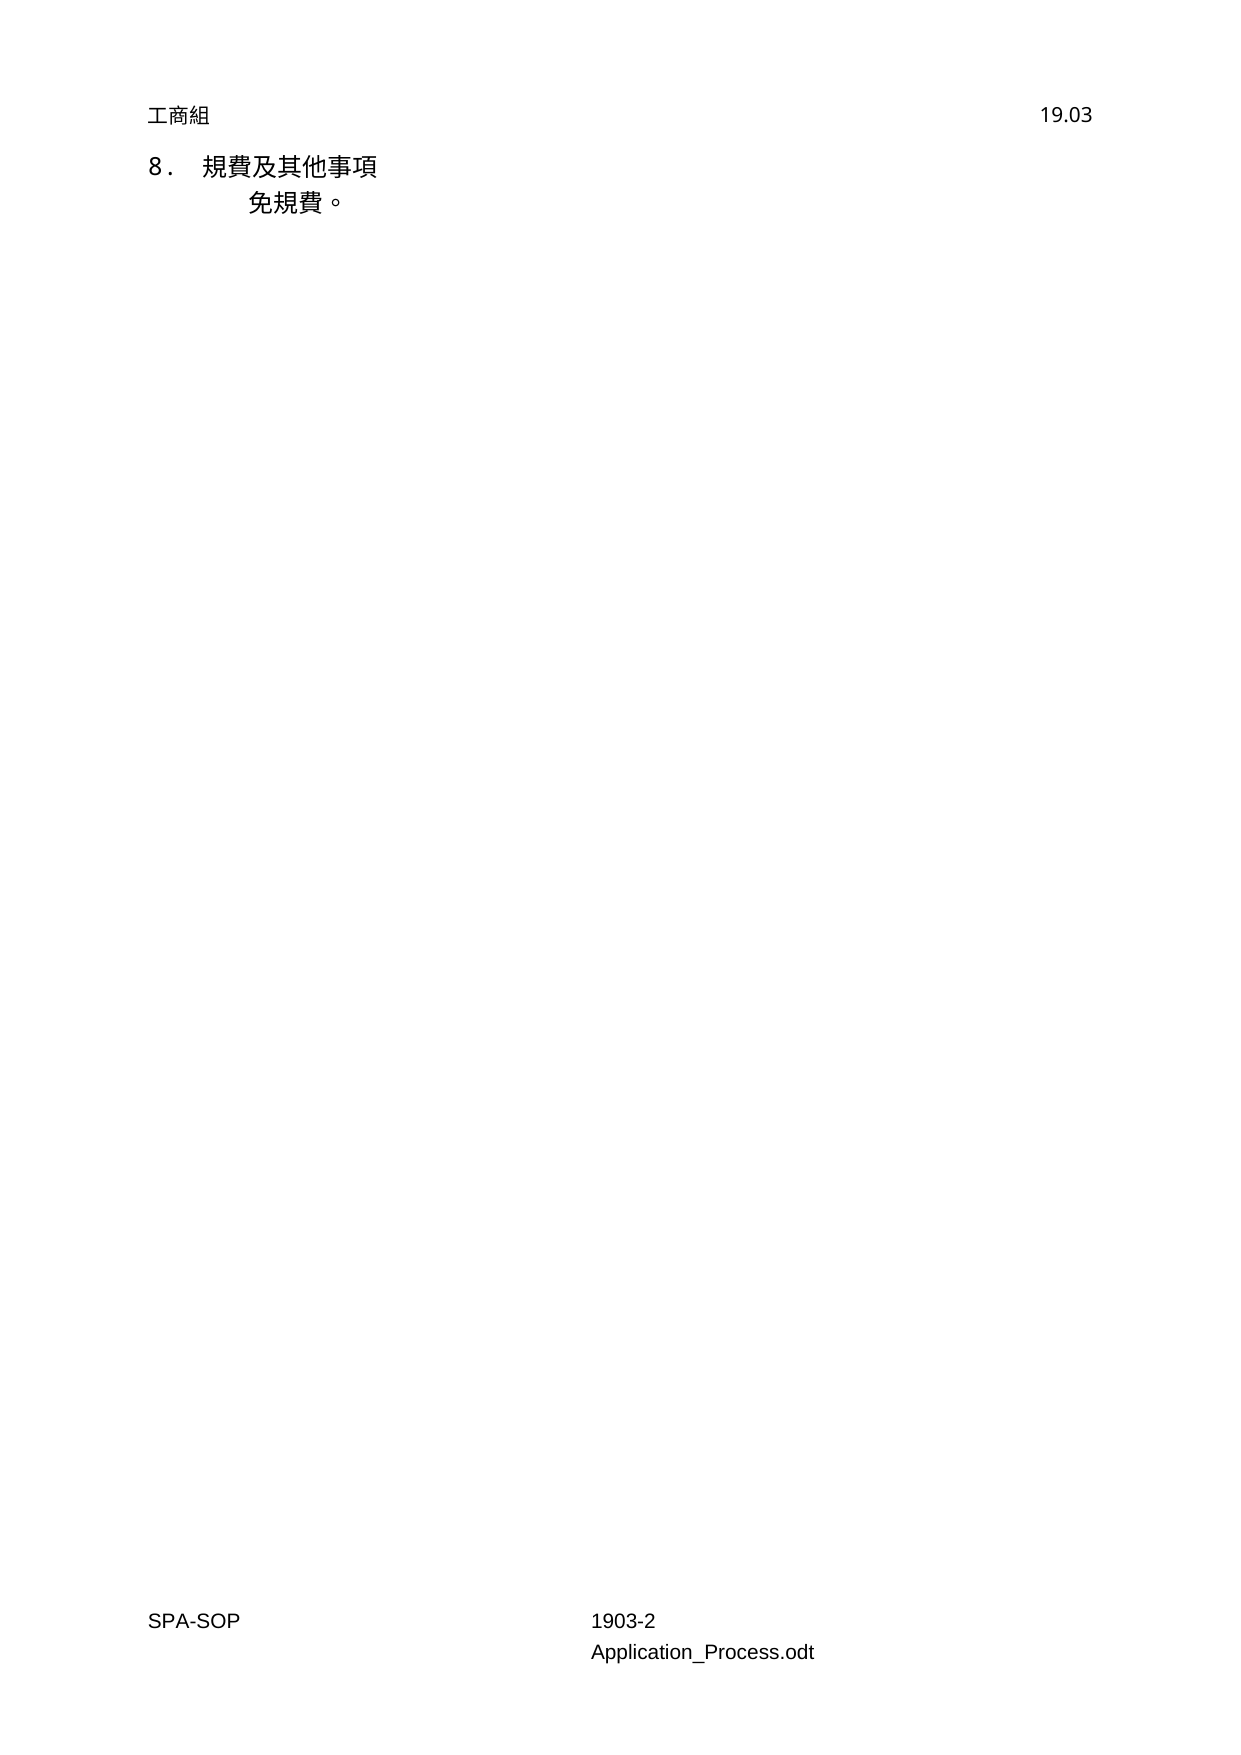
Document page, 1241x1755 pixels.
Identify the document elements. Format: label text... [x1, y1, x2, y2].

text 免規費。 [148, 184, 1093, 220]
text 8. 規費及其他事項 [148, 148, 1093, 184]
